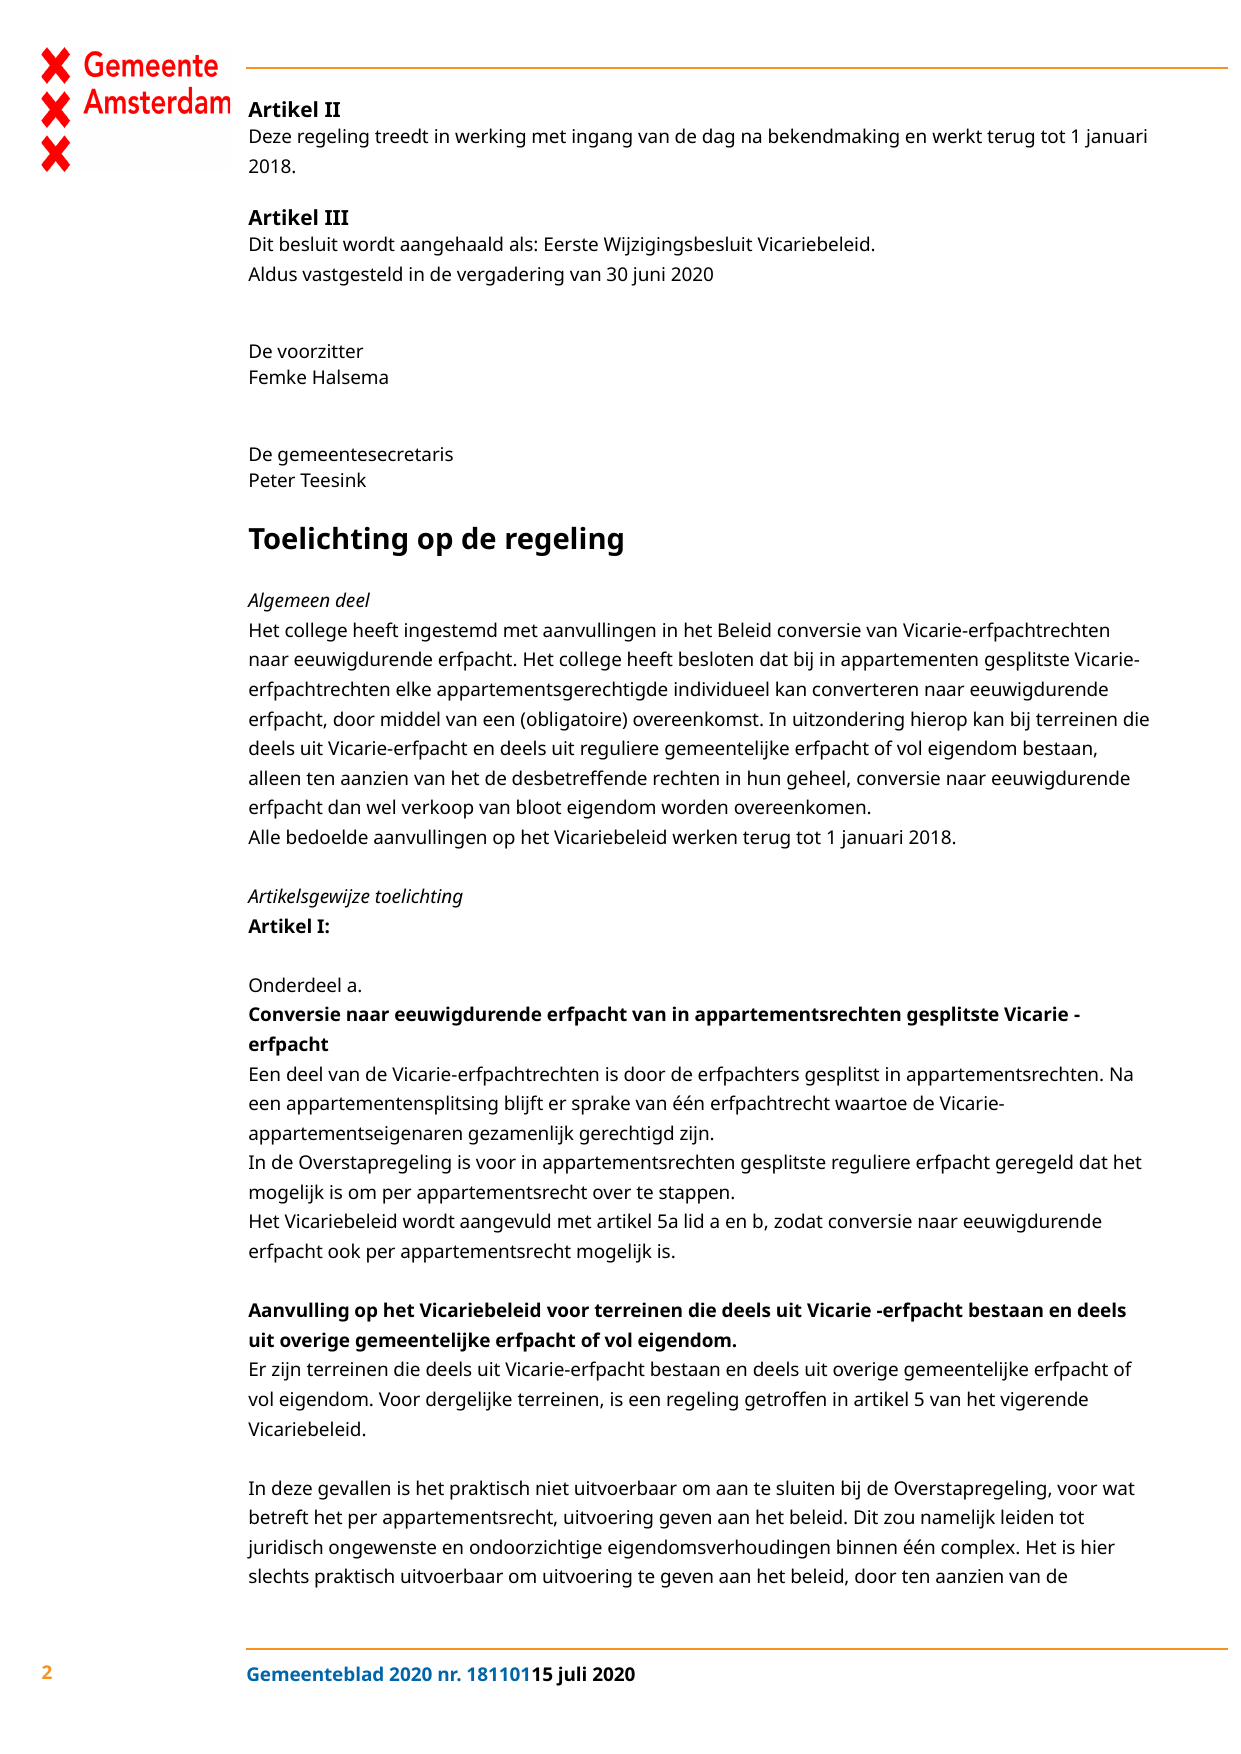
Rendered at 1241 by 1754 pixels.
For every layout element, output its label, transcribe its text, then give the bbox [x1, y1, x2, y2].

text Een deel van de Vicarie-erfpachtrechten is door de erfpachters gesplitst in appartementsrechten. Na een appartementensplitsing blijft er sprake van één erfpachtrecht waartoe de Vicarie-appartementseigenaren gezamenlijk gerechtigd zijn. [248, 1061, 1152, 1146]
text De voorzitter [248, 338, 1152, 364]
text Artikel II [248, 95, 1152, 123]
text Deze regeling treedt in werking met ingang van de dag na bekendmaking en werkt terug tot 1 januari 2018. [248, 123, 1152, 178]
text Conversie naar eeuwigdurende erfpacht van in appartementsrechten gesplitste Vicarie -erfpacht [248, 1002, 1152, 1057]
text In deze gevallen is het praktisch niet uitvoerbaar om aan te sluiten bij de Overstapregeling, voor wat betreft het per appartementsrecht, uitvoering geven aan het beleid. Dit zou namelijk leiden tot juridisch ongewenste en ondoorzichtige eigendomsverhoudingen binnen één complex. Het is hier slechts praktisch uitvoerbaar om uitvoering te geven aan het beleid, door ten aanzien van de [248, 1475, 1152, 1589]
text Alle bedoelde aanvullingen op het Vicariebeleid werken terug tot 1 januari 2018. [248, 824, 1152, 850]
text Het Vicariebeleid wordt aangevuld met artikel 5a lid a en b, zodat conversie naar eeuwigdurende erfpacht ook per appartementsrecht mogelijk is. [248, 1209, 1152, 1264]
text Er zijn terreinen die deels uit Vicarie-erfpacht bestaan en deels uit overige gemeentelijke erfpacht of vol eigendom. Voor dergelijke terreinen, is een regeling getroffen in artikel 5 van het vigerende Vicariebeleid. [248, 1357, 1152, 1441]
text Het college heeft ingestemd met aanvullingen in het Beleid conversie van Vicarie-erfpachtrechten naar eeuwigdurende erfpacht. Het college heeft besloten dat bij in appartementen gesplitste Vicarie-erfpachtrechten elke appartementsgerechtigde individueel kan converteren naar eeuwigdurende erfpacht, door middel van een (obligatoire) overeenkomst. In uitzondering hierop kan bij terreinen die deels uit Vicarie-erfpacht en deels uit reguliere gemeentelijke erfpacht of vol eigendom bestaan, alleen ten aanzien van het de desbetreffende rechten in hun geheel, conversie naar eeuwigdurende erfpacht dan wel verkoop van bloot eigendom worden overeenkomen. [248, 617, 1152, 820]
text Toelichting op de regeling [248, 518, 1152, 558]
text Peter Teesink [248, 467, 1152, 493]
text Femke Halsema [248, 364, 1152, 390]
text Dit besluit wordt aangehaald als: Eerste Wijzigingsbesluit Vicariebeleid. [248, 232, 1152, 257]
text Onderdeel a. [248, 972, 1152, 998]
text Artikel I: [248, 913, 1152, 938]
text Aanvulling op het Vicariebeleid voor terreinen die deels uit Vicarie -erfpacht bestaan en deels uit overige gemeentelijke erfpacht of vol eigendom. [248, 1297, 1152, 1353]
text Artikelsgewijze toelichting [248, 883, 1152, 909]
text Aldus vastgesteld in de vergadering van 30 juni 2020 [248, 261, 1152, 287]
text Artikel III [248, 203, 1152, 232]
text De gemeentesecretaris [248, 441, 1152, 467]
text Algemeen deel [248, 587, 1152, 613]
picture [41, 47, 231, 172]
text In de Overstapregeling is voor in appartementsrechten gesplitste reguliere erfpacht geregeld dat het mogelijk is om per appartementsrecht over te stappen. [248, 1149, 1152, 1205]
